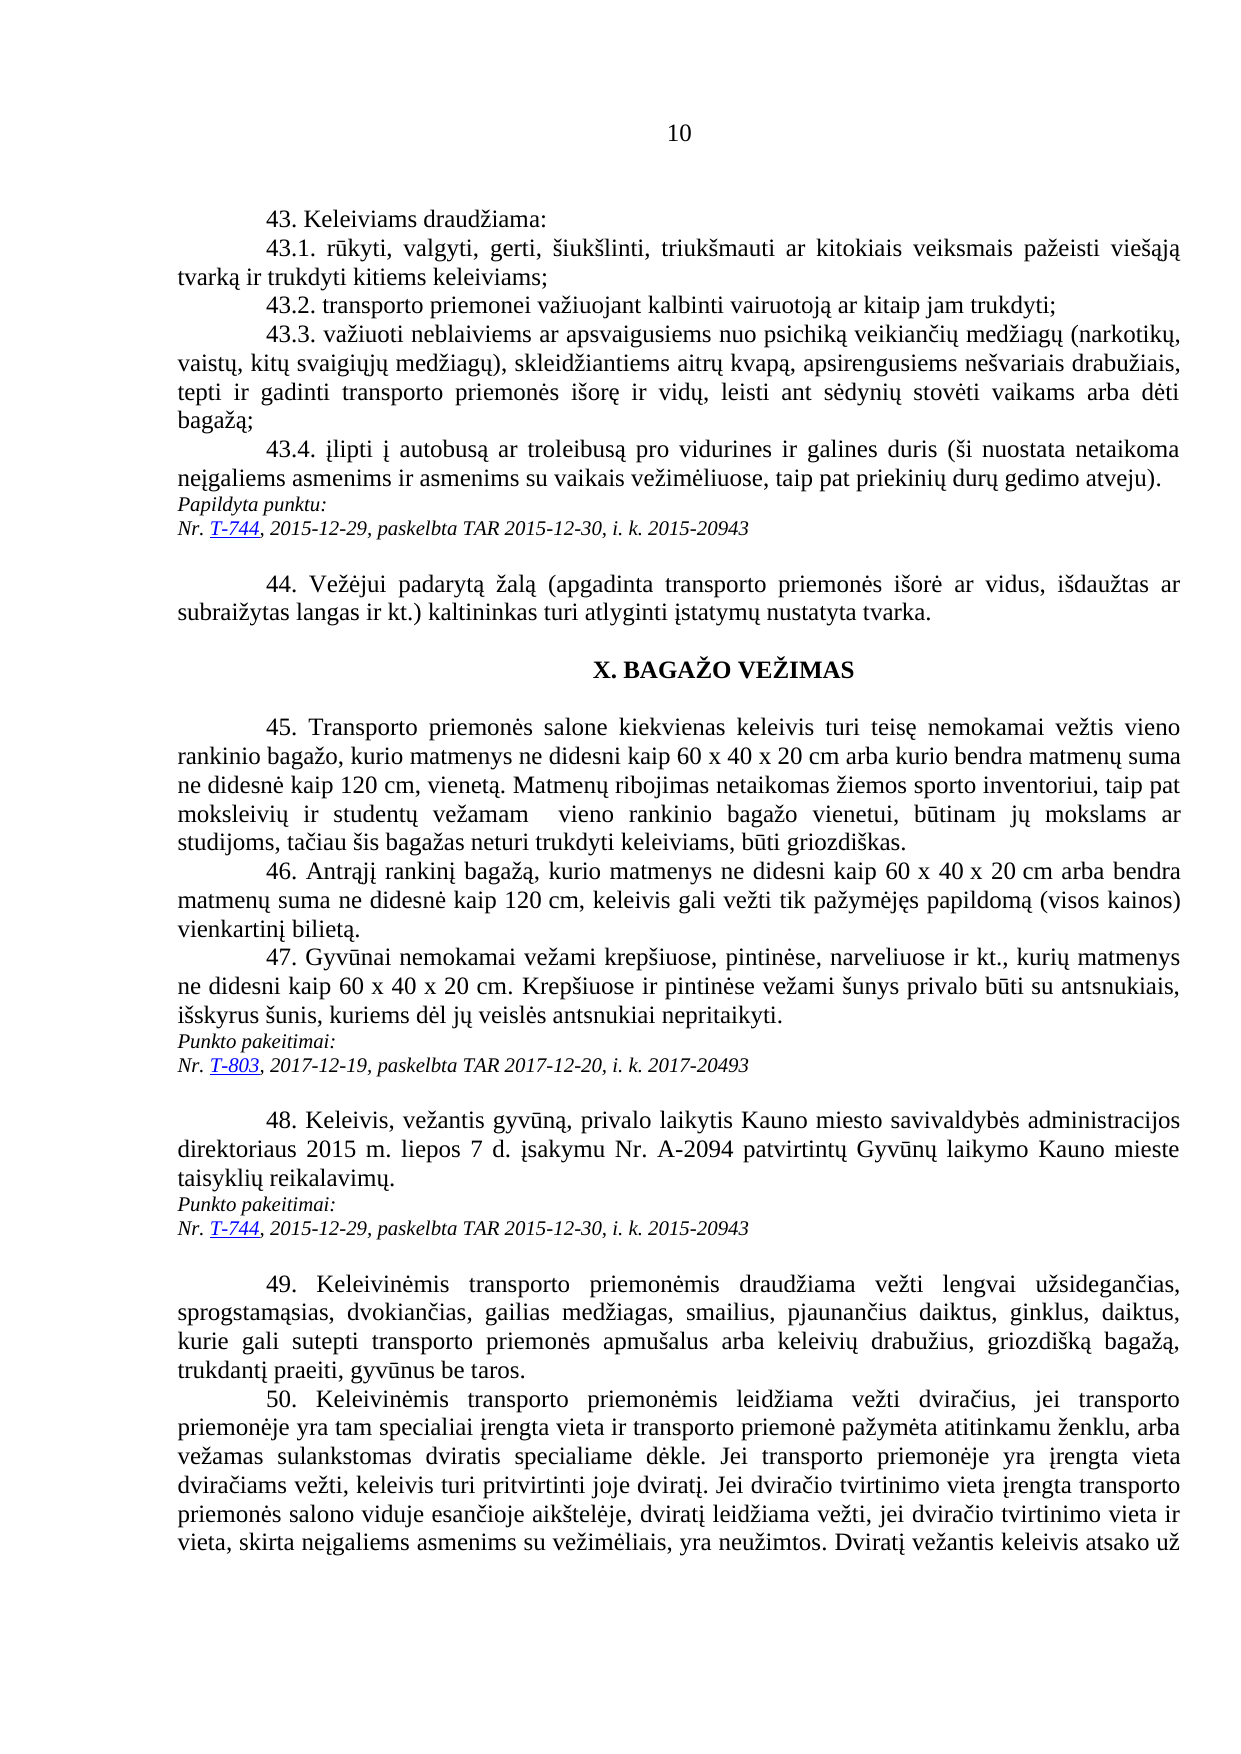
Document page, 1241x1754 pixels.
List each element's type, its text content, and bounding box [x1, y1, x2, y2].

text Punkto pakeitimai: [177, 1192, 1181, 1216]
text 46. Antrąjį rankinį bagažą, kurio matmenys ne didesni kaip 60 x 40 x 20 cm arba bendra matmenų suma ne didesnė kaip 120 cm, keleivis gali vežti tik pažymėjęs papildomą (visos kainos) vienkartinį bilietą. [177, 856, 1181, 942]
text 43.3. važiuoti neblaiviems ar apsvaigusiems nuo psichiką veikiančių medžiagų (narkotikų, vaistų, kitų svaigiųjų medžiagų), skleidžiantiems aitrų kvapą, apsirengusiems nešvariais drabužiais, tepti ir gadinti transporto priemonės išorę ir vidų, leisti ant sėdynių stovėti vaikams arba dėti bagažą; [177, 319, 1181, 434]
text 43. Keleiviams draudžiama: [177, 204, 1181, 233]
text 47. Gyvūnai nemokamai vežami krepšiuose, pintinėse, narveliuose ir kt., kurių matmenys ne didesni kaip 60 x 40 x 20 cm. Krepšiuose ir pintinėse vežami šunys privalo būti su antsnukiais, išskyrus šunis, kuriems dėl jų veislės antsnukiai nepritaikyti. [177, 942, 1181, 1029]
text 43.2. transporto priemonei važiuojant kalbinti vairuotoją ar kitaip jam trukdyti; [177, 291, 1181, 319]
text Punkto pakeitimai: [177, 1029, 1181, 1053]
text Papildyta punktu: [177, 492, 1181, 516]
text 43.1. rūkyti, valgyti, gerti, šiukšlinti, triukšmauti ar kitokiais veiksmais pažeisti viešąją tvarką ir trukdyti kitiems keleiviams; [177, 233, 1181, 291]
text 49. Keleivinėmis transporto priemonėmis draudžiama vežti lengvai užsidegančias, sprogstamąsias, dvokiančias, gailias medžiagas, smailius, pjaunančius daiktus, ginklus, daiktus, kurie gali sutepti transporto priemonės apmušalus arba keleivių drabužius, griozdišką bagažą, trukdantį praeiti, gyvūnus be taros. [177, 1269, 1181, 1384]
text X. BAGAŽO VEŽIMAS [177, 655, 1181, 684]
text 44. Vežėjui padarytą žalą (apgadinta transporto priemonės išorė ar vidus, išdaužtas ar subraižytas langas ir kt.) kaltininkas turi atlyginti įstatymų nustatyta tvarka. [177, 569, 1181, 626]
text 45. Transporto priemonės salone kiekvienas keleivis turi teisę nemokamai vežtis vieno rankinio bagažo, kurio matmenys ne didesni kaip 60 x 40 x 20 cm arba kurio bendra matmenų suma ne didesnė kaip 120 cm, vienetą. Matmenų ribojimas netaikomas žiemos sporto inventoriui, taip pat moksleivių ir studentų vežamam vieno rankinio bagažo vienetui, būtinam jų mokslams ar studijoms, tačiau šis bagažas neturi trukdyti keleiviams, būti griozdiškas. [177, 712, 1181, 856]
text Nr. T-744, 2015-12-29, paskelbta TAR 2015-12-30, i. k. 2015-20943 [177, 1216, 1181, 1240]
text Nr. T-803, 2017-12-19, paskelbta TAR 2017-12-20, i. k. 2017-20493 [177, 1053, 1181, 1077]
text 48. Keleivis, vežantis gyvūną, privalo laikytis Kauno miesto savivaldybės administracijos direktoriaus 2015 m. liepos 7 d. įsakymu Nr. A-2094 patvirtintų Gyvūnų laikymo Kauno mieste taisyklių reikalavimų. [177, 1106, 1181, 1192]
text 43.4. įlipti į autobusą ar troleibusą pro vidurines ir galines duris (ši nuostata netaikoma neįgaliems asmenims ir asmenims su vaikais vežimėliuose, taip pat priekinių durų gedimo atveju). [177, 434, 1181, 492]
text Nr. T-744, 2015-12-29, paskelbta TAR 2015-12-30, i. k. 2015-20943 [177, 516, 1181, 540]
text 50. Keleivinėmis transporto priemonėmis leidžiama vežti dviračius, jei transporto priemonėje yra tam specialiai įrengta vieta ir transporto priemonė pažymėta atitinkamu ženklu, arba vežamas sulankstomas dviratis specialiame dėkle. Jei transporto priemonėje yra įrengta vieta dviračiams vežti, keleivis turi pritvirtinti joje dviratį. Jei dviračio tvirtinimo vieta įrengta transporto priemonės salono viduje esančioje aikštelėje, dviratį leidžiama vežti, jei dviračio tvirtinimo vieta ir vieta, skirta neįgaliems asmenims su vežimėliais, yra neužimtos. Dviratį vežantis keleivis atsako už [177, 1384, 1181, 1556]
